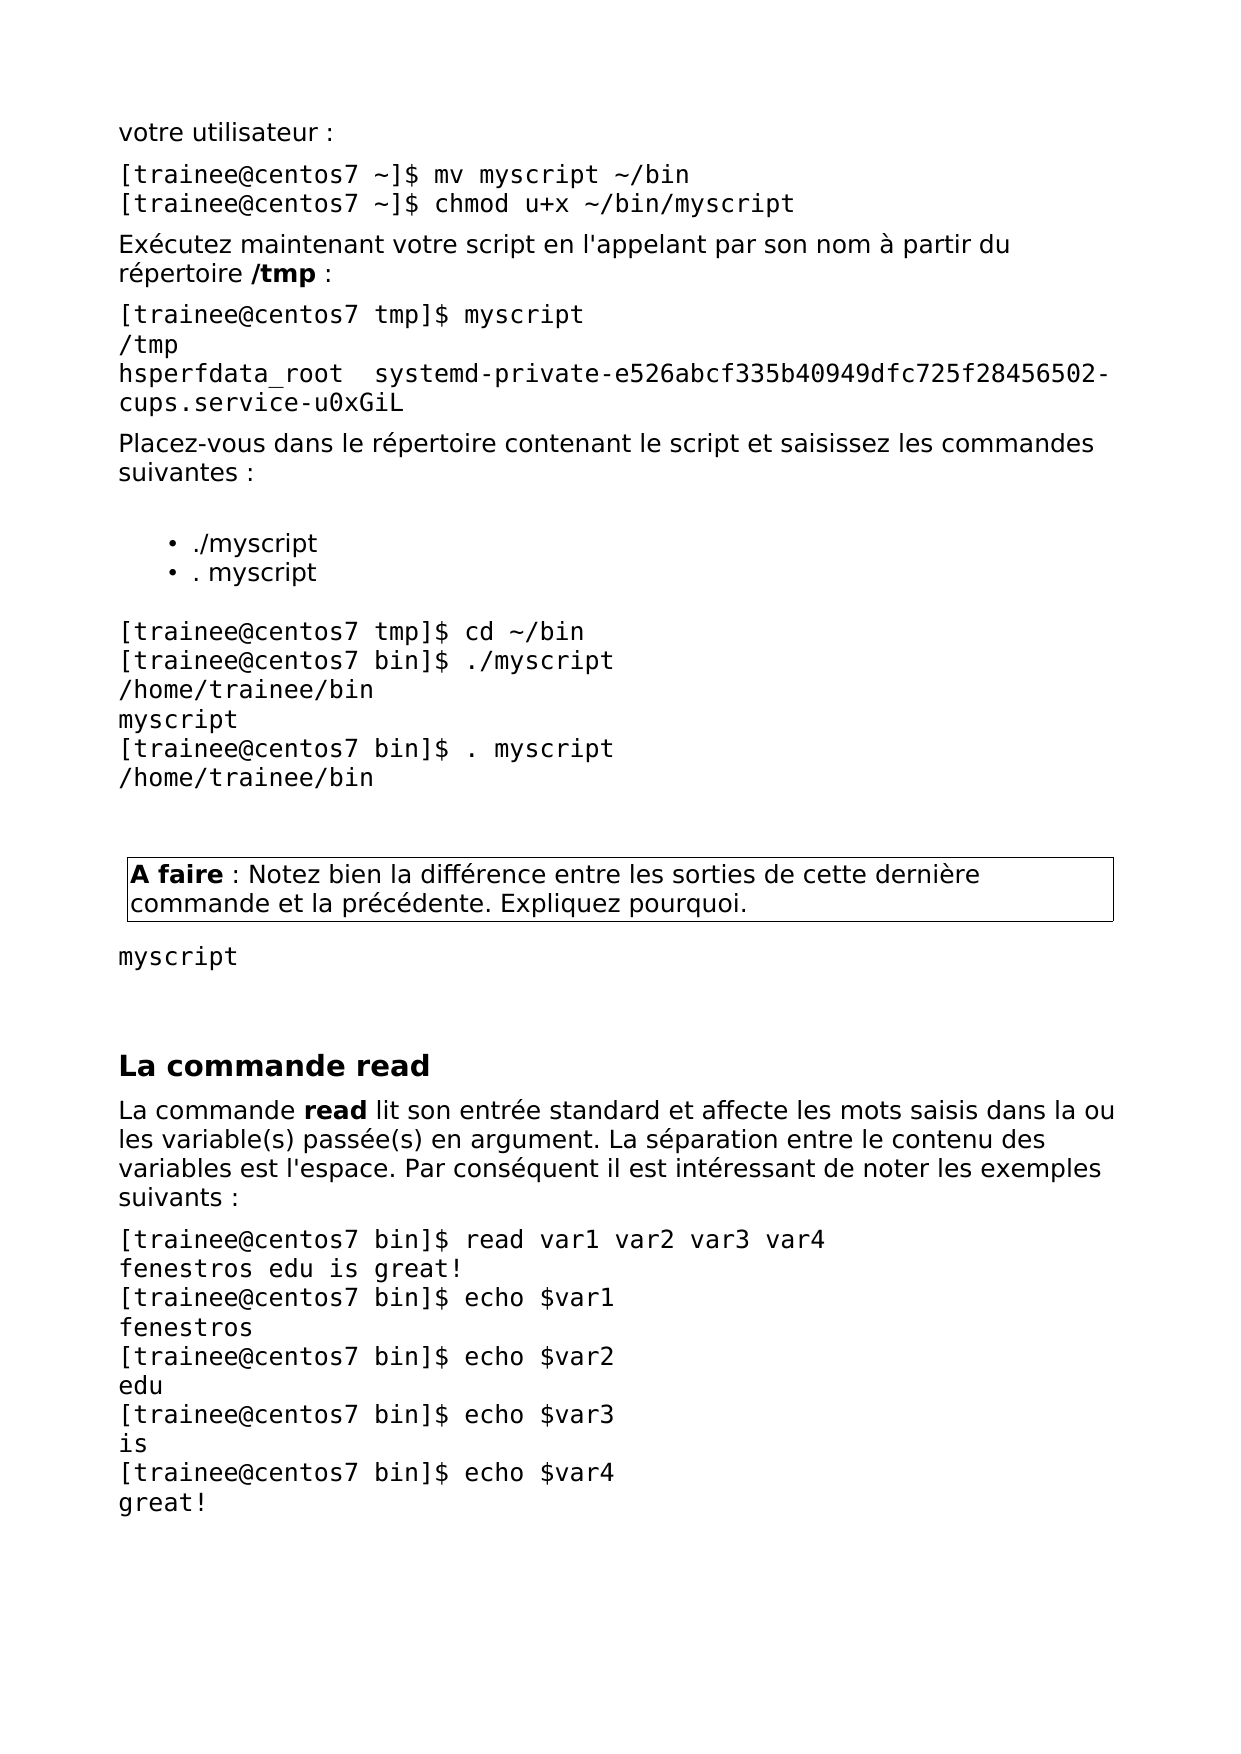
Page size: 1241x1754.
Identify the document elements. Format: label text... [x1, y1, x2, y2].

text [trainee@centos7 tmp]$ cd ~/bin [trainee@centos7 bin]$ ./myscript /home/trainee/bin myscript [trainee@centos7 bin]$ . myscript /home/trainee/bin [118, 617, 1122, 833]
list ./myscript [177, 529, 1122, 559]
text votre utilisateur : [118, 118, 1122, 147]
text [trainee@centos7 bin]$ read var1 var2 var3 var4 fenestros edu is great! [trainee@centos7 bin]$ echo $var1 fenestros [trainee@centos7 bin]$ echo $var2 edu [trainee@centos7 bin]$ echo $var3 is [trainee@centos7 bin]$ echo $var4 great! [118, 1225, 1122, 1517]
text [trainee@centos7 tmp]$ myscript /tmp hsperfdata_root systemd-private-e526abcf335b40949dfc725f28456502-cups.service-u0xGiL [118, 301, 1122, 417]
text Placez-vous dans le répertoire contenant le script et saisissez les commandes suivantes : [118, 429, 1122, 487]
text [trainee@centos7 ~]$ mv myscript ~/bin [trainee@centos7 ~]$ chmod u+x ~/bin/myscript [118, 160, 1122, 218]
text myscript [118, 930, 1122, 971]
list . myscript [177, 559, 1122, 588]
text Exécutez maintenant votre script en l'appelant par son nom à partir du répertoire /tmp : [118, 230, 1122, 288]
table_header A faire : Notez bien la différence entre les sorties de cette dernière commande et la précédente. Expliquez pourquoi. [128, 858, 1113, 921]
text La commande read lit son entrée standard et affecte les mots saisis dans la ou les variable(s) passée(s) en argument. La séparation entre le contenu des variables est l'espace. Par conséquent il est intéressant de noter les exemples suivants : [118, 1096, 1122, 1213]
subtitle La commande read [118, 1049, 1122, 1083]
